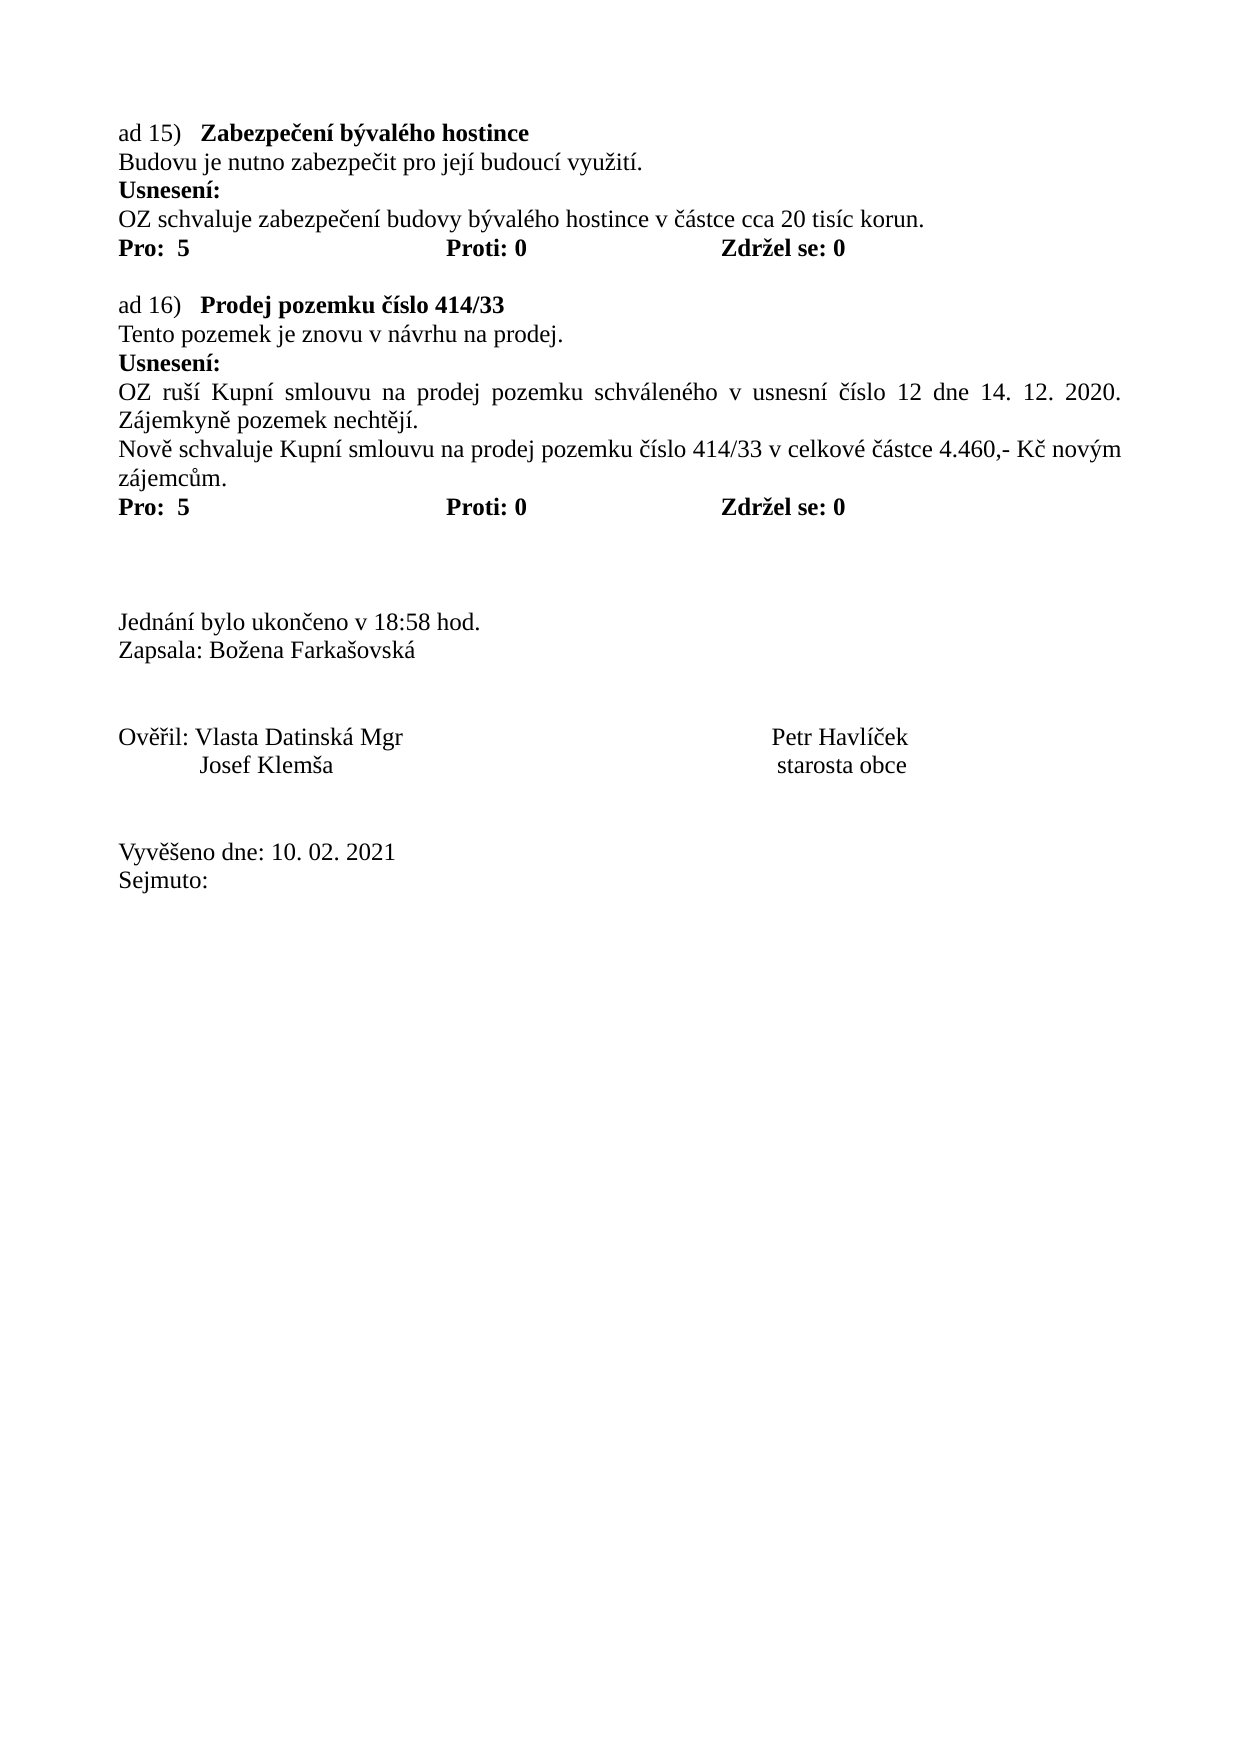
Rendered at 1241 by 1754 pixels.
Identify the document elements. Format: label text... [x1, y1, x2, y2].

text Usnesení: [118, 348, 1122, 377]
text Ověřil: Vlasta Datinská Mgr Petr Havlíček [118, 722, 1122, 751]
text Vyvěšeno dne: 10. 02. 2021 [118, 837, 1122, 866]
text Zapsala: Božena Farkašovská [118, 636, 1122, 664]
text Sejmuto: [118, 866, 1122, 894]
text Tento pozemek je znovu v návrhu na prodej. [118, 319, 1122, 348]
text Budovu je nutno zabezpečit pro její budoucí využití. [118, 147, 1122, 176]
text Usnesení: [118, 176, 1122, 204]
text OZ schvaluje zabezpečení budovy bývalého hostince v částce cca 20 tisíc korun. [118, 204, 1122, 233]
text OZ ruší Kupní smlouvu na prodej pozemku schváleného v usnesní číslo 12 dne 14. 12. 2020. Zájemkyně pozemek nechtějí. [118, 377, 1122, 434]
text Josef Klemša starosta obce [118, 751, 1122, 779]
text Jednání bylo ukončeno v 18:58 hod. [118, 607, 1122, 636]
text ad 15) Zabezpečení bývalého hostince [118, 118, 1122, 147]
text ad 16) Prodej pozemku číslo 414/33 [118, 291, 1122, 319]
text Nově schvaluje Kupní smlouvu na prodej pozemku číslo 414/33 v celkové částce 4.460,- Kč novým zájemcům. [118, 434, 1122, 492]
text Pro: 5 Proti: 0 Zdržel se: 0 [118, 233, 1122, 262]
text Pro: 5 Proti: 0 Zdržel se: 0 [118, 492, 1122, 521]
